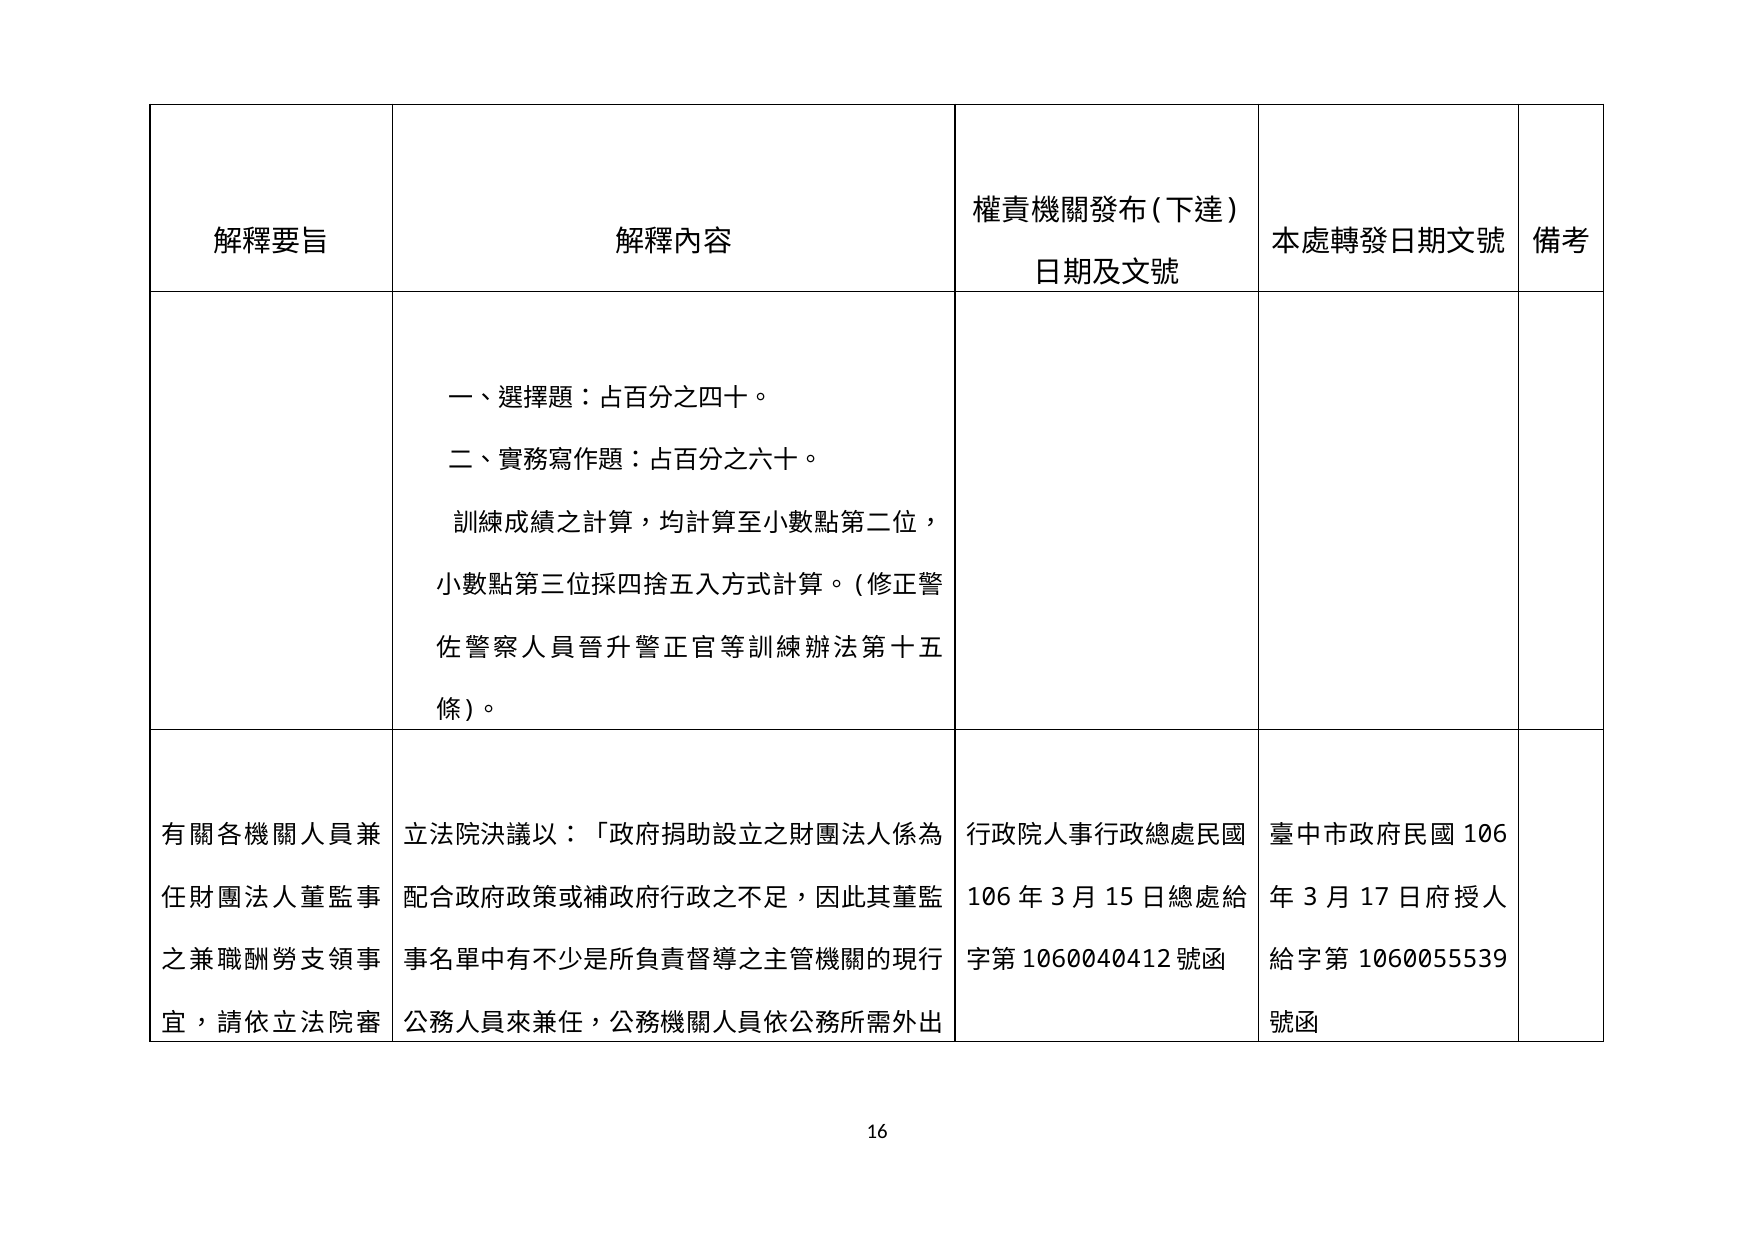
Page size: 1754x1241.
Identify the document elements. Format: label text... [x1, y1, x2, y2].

table_cell [1259, 292, 1518, 728]
table_cell 修正薦任公務人員晉升簡任官等訓練辦法第十五條之一、警正警察人員晉升警監官等訓練辦法第十五條之一、委任公務人員晉升薦任官等訓練辦法第十五條之一及警佐警察人員晉升警正官等訓練辦法第十五條、第十五條之一等條文。 [151, 292, 392, 728]
table_cell 一、第十五條之一：受訓人員於訓練期間，因喪假、分娩、流產、重大傷病或其他不可歸責事由請假，致無法參加案例書面寫作測驗，且結訓前請假缺課時數未達第十二條但書規定者，得於事由發生後三日內，檢具證明文件，經訓練機關（構）學校轉送公務人員保障暨培訓委員會核准調整測驗時間。(修正薦任公務人員晉升簡任官等訓練、警正警察人員晉升警監官等訓練、委任公務人員晉升薦任官等訓練及警佐警察人員晉升警正官等訓練等4項訓練辦法第十五條之一) 二、第十五條：本訓練成績之計算，生活管理、團體紀律及活動表現之成績占訓練成績總分之百分之十，課程成績占訓練成績總分之百分之九十。 前項成績之分數各為一百分，按比例合計後之成績總分達六十分為及格。 課程成績之評分項目及配分比例如下： 一、選擇題：占百分之四十。 二、實務寫作題：占百分之六十。 訓練成績之計算，均計算至小數點第二位，小數點第三位採四捨五入方式計算。(修正警佐警察人員晉升警正官等訓練辦法第十五條)。 [393, 292, 954, 728]
table_cell [1519, 292, 1603, 728]
table_header 解釋要旨 [151, 105, 392, 291]
table_header 本處轉發日期文號 [1259, 105, 1518, 291]
table_cell 臺中市政府民國106年3月17日府授人給字第1060055539號函 [1259, 730, 1518, 1041]
table_cell [956, 292, 1258, 728]
table_cell 有關各機關人員兼任財團法人董監事之兼職酬勞支領事宜，請依立法院審 [151, 730, 392, 1041]
table_cell 行政院人事行政總處民國106年3月15日總處給字第1060040412號函 [956, 730, 1258, 1041]
table_cell 立法院決議以：「政府捐助設立之財團法人係為配合政府政策或補政府行政之不足，因此其董監事名單中有不少是所負責督導之主管機關的現行公務人員來兼任，公務機關人員依公務所需外出 [393, 730, 954, 1041]
table_header 備考 [1519, 105, 1603, 291]
table_header 權責機關發布(下達) 日期及文號 [956, 105, 1258, 291]
table_header 解釋內容 [393, 105, 954, 291]
table_cell [1519, 730, 1603, 1041]
